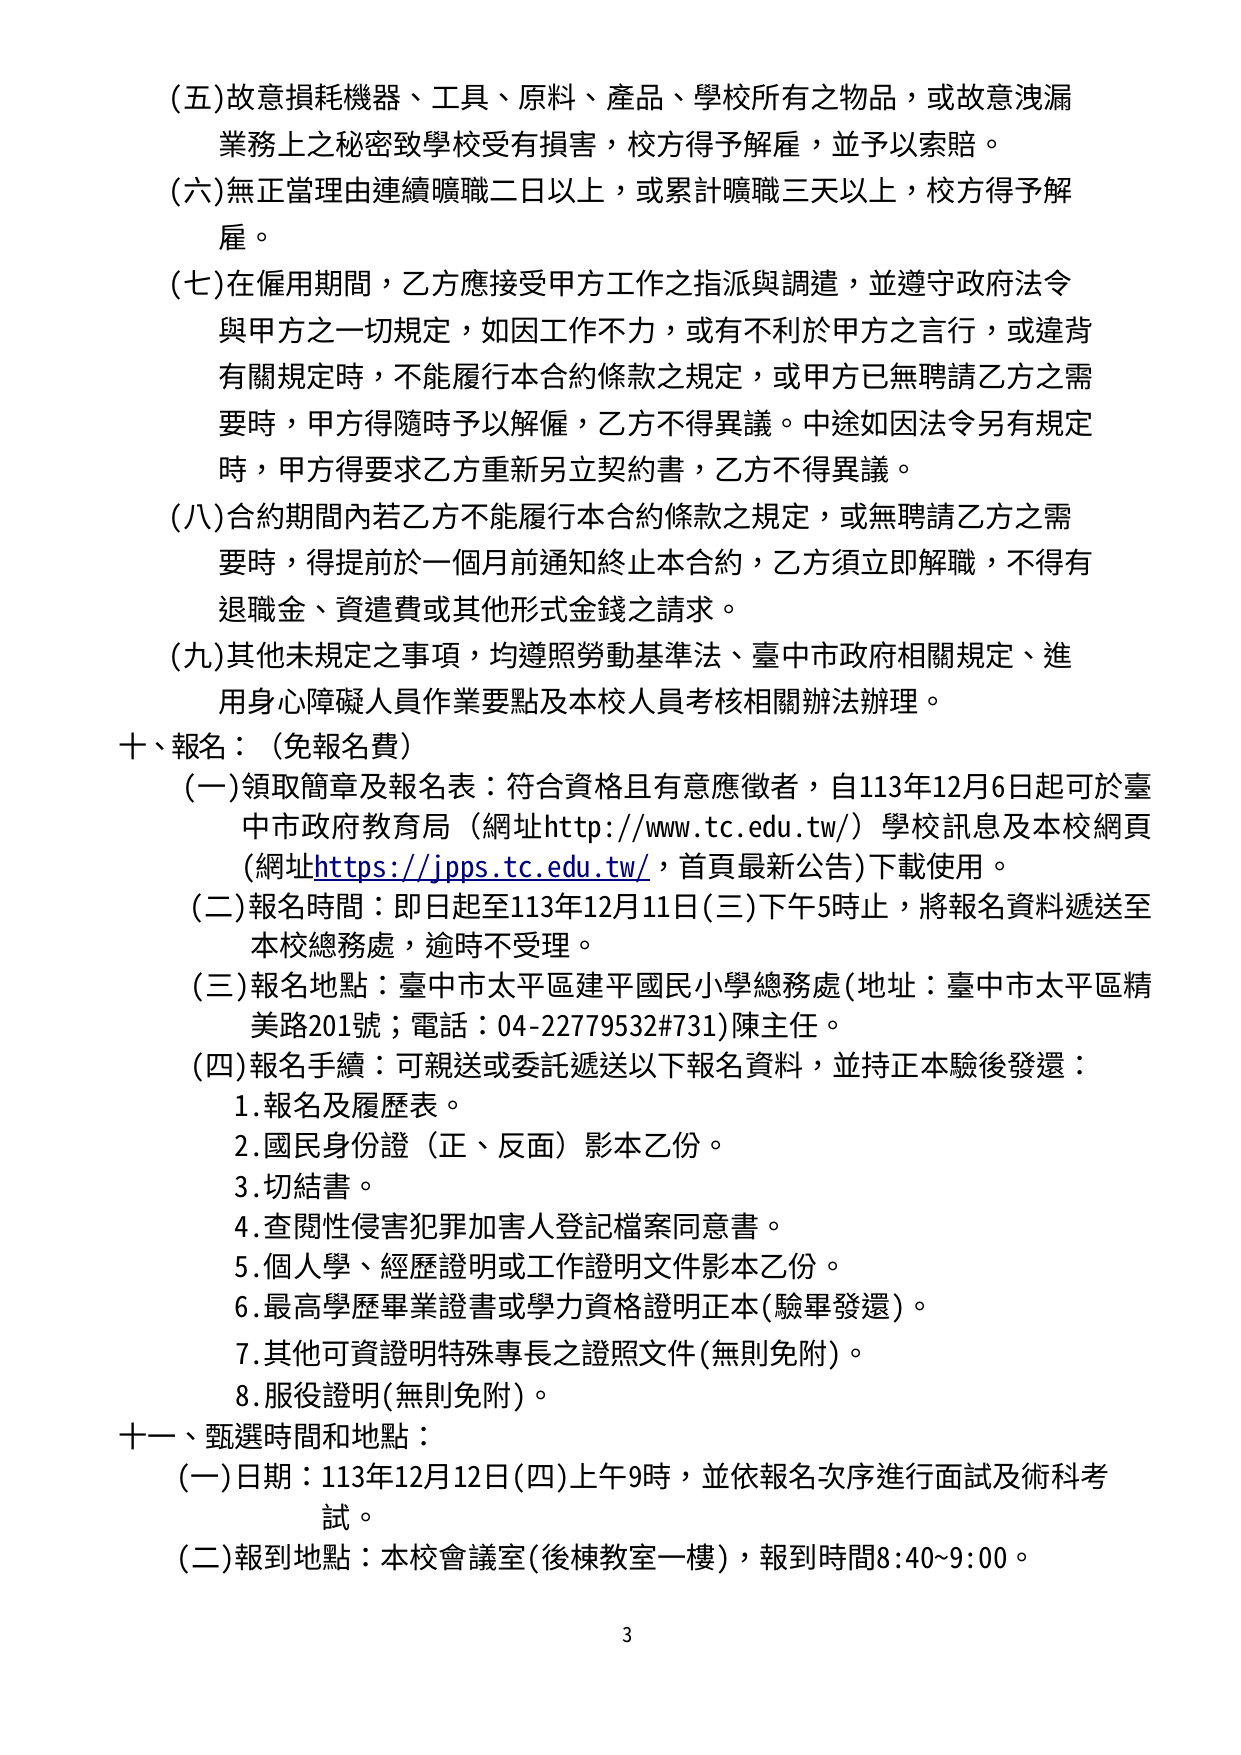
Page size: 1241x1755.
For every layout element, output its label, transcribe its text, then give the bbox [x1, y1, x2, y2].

text (五)故意損耗機器、工具、原料、產品、學校所有之物品，或故意洩漏業務上之秘密致學校受有損害，校方得予解雇，並予以索賠。 [168, 75, 1098, 164]
text 3.切結書。 [118, 1165, 1153, 1205]
text 6.最高學歷畢業證書或學力資格證明正本(驗畢發還)。 [118, 1286, 1153, 1325]
text (九)其他未規定之事項，均遵照勞動基準法、臺中市政府相關規定、進用身心障礙人員作業要點及本校人員考核相關辦法辦理。 [168, 632, 1098, 721]
text 十、報名：（免報名費） [118, 726, 1153, 766]
text (六)無正當理由連續曠職二日以上，或累計曠職三天以上，校方得予解雇。 [168, 168, 1098, 257]
text 2.國民身份證（正、反面）影本乙份。 [118, 1125, 1153, 1165]
text 1.報名及履歷表。 [118, 1085, 1153, 1125]
text (一)日期：113年12月12日(四)上午9時，並依報名次序進行面試及術科考 [176, 1455, 1153, 1496]
text (三)報名地點：臺中市太平區建平國民小學總務處(地址：臺中市太平區精美路201號；電話：04-22779532#731)陳主任。 [191, 965, 1153, 1044]
text 5.個人學、經歷證明或工作證明文件影本乙份。 [118, 1246, 1153, 1285]
text 8.服役證明(無則免附)。 [102, 1373, 1153, 1415]
text (二)報名時間：即日起至113年12月11日(三)下午5時止，將報名資料遞送至本校總務處，逾時不受理。 [189, 885, 1153, 965]
text (七)在僱用期間，乙方應接受甲方工作之指派與調遣，並遵守政府法令與甲方之一切規定，如因工作不力，或有不利於甲方之言行，或違背有關規定時，不能履行本合約條款之規定，或甲方已無聘請乙方之需要時，甲方得隨時予以解僱，乙方不得異議。中途如因法令另有規定時，甲方得要求乙方重新另立契約書，乙方不得異議。 [168, 261, 1098, 489]
text 7.其他可資證明特殊專長之證照文件(無則免附)。 [102, 1330, 1153, 1373]
text (八)合約期間內若乙方不能履行本合約條款之規定，或無聘請乙方之需要時，得提前於一個月前通知終止本合約，乙方須立即解職，不得有退職金、資遣費或其他形式金錢之請求。 [168, 493, 1098, 628]
text (一)領取簡章及報名表：符合資格且有意應徵者，自113年12月6日起可於臺中市政府教育局（網址http://www.tc.edu.tw/）學校訊息及本校網頁(網址https://jpps.tc.edu.tw/，首頁最新公告)下載使用。 [183, 766, 1153, 885]
text 4.查閱性侵害犯罪加害人登記檔案同意書。 [118, 1205, 1153, 1245]
text 十一、甄選時間和地點： [118, 1415, 1153, 1455]
text 試。 [176, 1496, 1153, 1536]
text (二)報到地點：本校會議室(後棟教室一樓)，報到時間8:40~9:00。 [118, 1536, 1153, 1577]
text (四)報名手續：可親送或委託遞送以下報名資料，並持正本驗後發還： [118, 1045, 1153, 1085]
